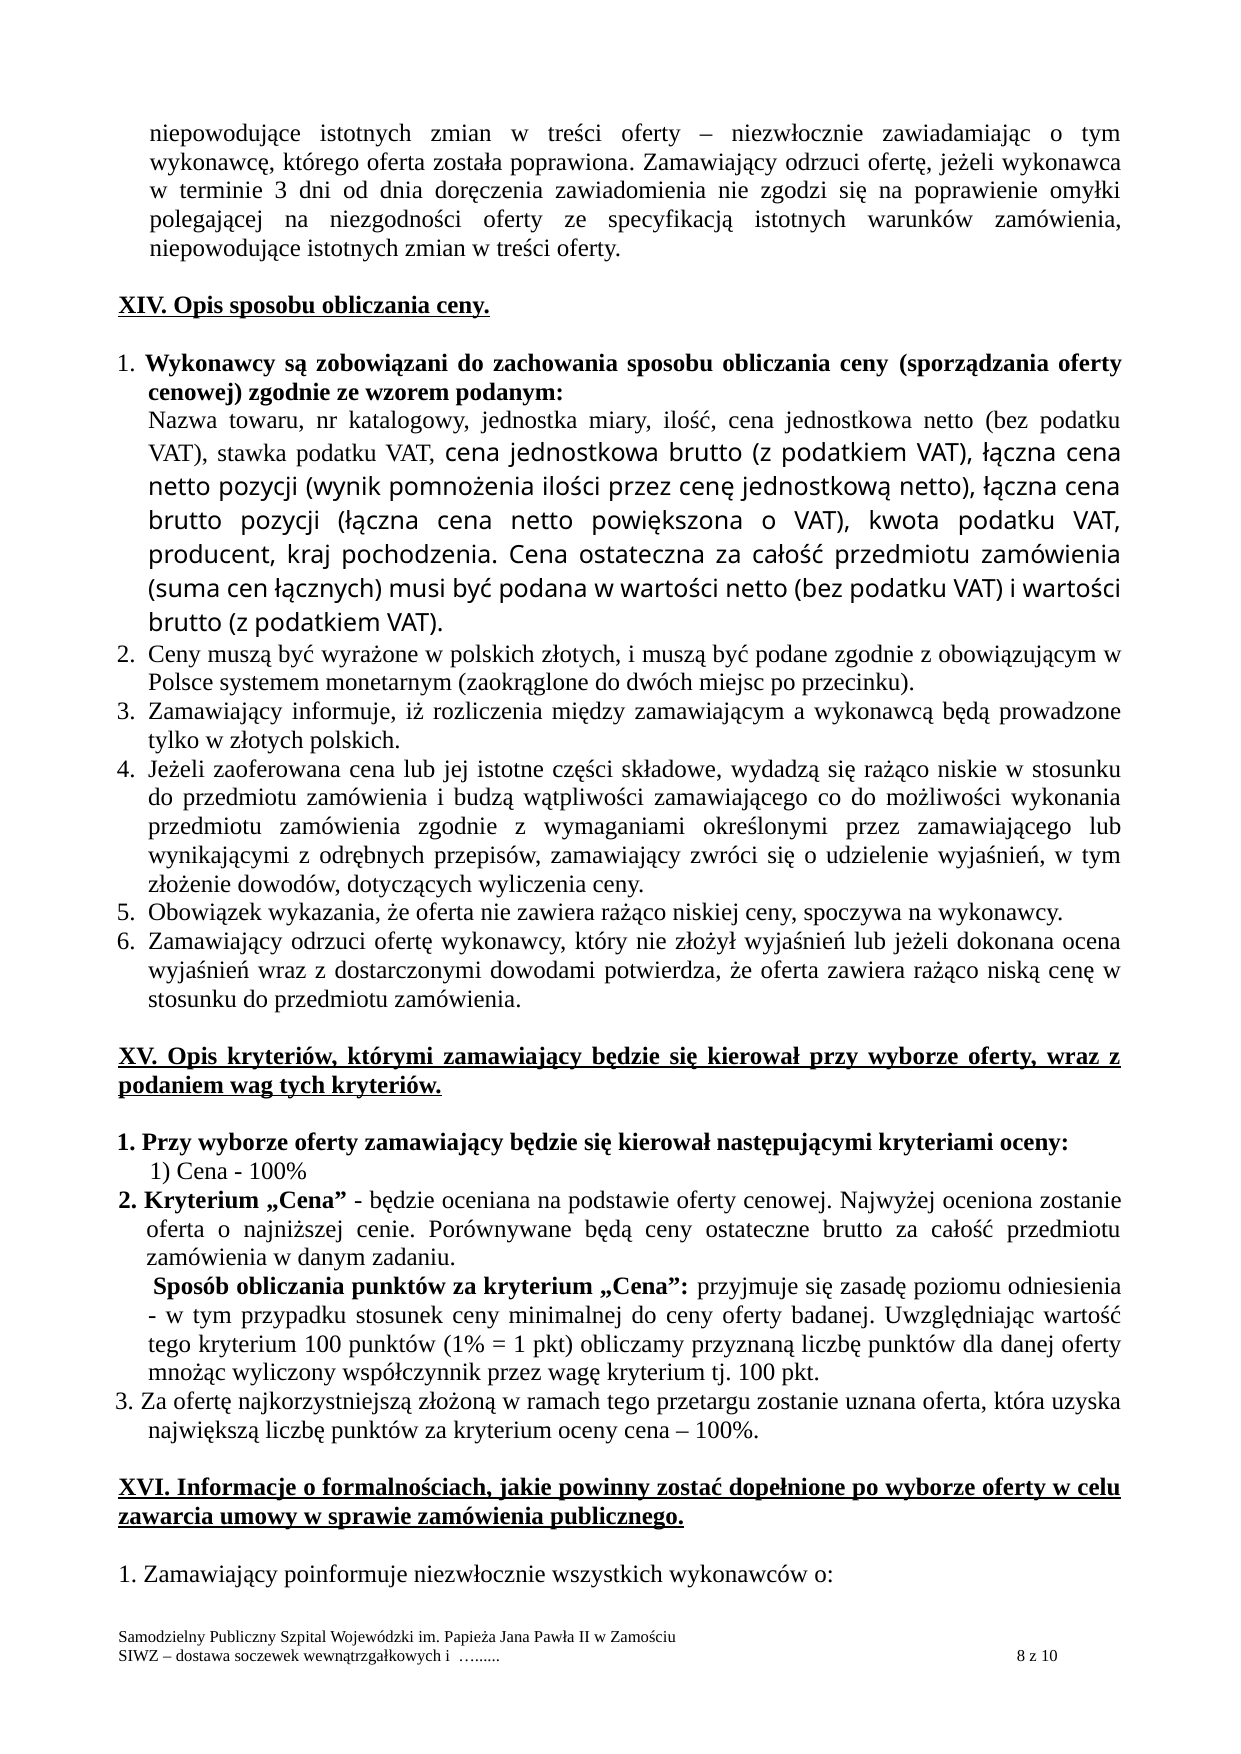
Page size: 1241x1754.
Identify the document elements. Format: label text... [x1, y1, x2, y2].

text XV. Opis kryteriów, którymi zamawiający będzie się kierował przy wyborze oferty, wraz z podaniem wag tych kryteriów. [118, 1041, 1122, 1099]
list niepowodujące istotnych zmian w treści oferty – niezwłocznie zawiadamiając o tym wykonawcę, którego oferta została poprawiona. Zamawiający odrzuci ofertę, jeżeli wykonawca w terminie 3 dni od dnia doręczenia zawiadomienia nie zgodzi się na poprawienie omyłki polegającej na niezgodności oferty ze specyfikacją istotnych warunków zamówienia, niepowodujące istotnych zmian w treści oferty. [118, 118, 1122, 262]
list Ceny muszą być wyrażone w polskich złotych, i muszą być podane zgodnie z obowiązującym w Polsce systemem monetarnym (zaokrąglone do dwóch miejsc po przecinku). [117, 639, 1122, 696]
text 1. Wykonawcy są zobowiązani do zachowania sposobu obliczania ceny (sporządzania oferty cenowej) zgodnie ze wzorem podanym: [117, 348, 1122, 406]
text 1. Przy wyborze oferty zamawiający będzie się kierował następującymi kryteriami oceny: [117, 1127, 1122, 1156]
list Zamawiający informuje, iż rozliczenia między zamawiającym a wykonawcą będą prowadzone tylko w złotych polskich. [117, 696, 1122, 754]
list Zamawiający odrzuci ofertę wykonawcy, który nie złożył wyjaśnień lub jeżeli dokonana ocena wyjaśnień wraz z dostarczonymi dowodami potwierdza, że oferta zawiera rażąco niską cenę w stosunku do przedmiotu zamówienia. [117, 926, 1122, 1012]
text 1. Zamawiający poinformuje niezwłocznie wszystkich wykonawców o: [118, 1559, 1122, 1587]
text 3. Za ofertę najkorzystniejszą złożoną w ramach tego przetargu zostanie uznana oferta, która uzyska największą liczbę punktów za kryterium oceny cena – 100%. [115, 1386, 1122, 1444]
list Obowiązek wykazania, że oferta nie zawiera rażąco niskiej ceny, spoczywa na wykonawcy. [117, 897, 1122, 926]
list Jeżeli zaoferowana cena lub jej istotne części składowe, wydadzą się rażąco niskie w stosunku do przedmiotu zamówienia i budzą wątpliwości zamawiającego co do możliwości wykonania przedmiotu zamówienia zgodnie z wymaganiami określonymi przez zamawiającego lub wynikającymi z odrębnych przepisów, zamawiający zwróci się o udzielenie wyjaśnień, w tym złożenie dowodów, dotyczących wyliczenia ceny. [117, 754, 1122, 897]
text 1) Cena - 100% [118, 1156, 1122, 1185]
text Nazwa towaru, nr katalogowy, jednostka miary, ilość, cena jednostkowa netto (bez podatku VAT), stawka podatku VAT, cena jednostkowa brutto (z podatkiem VAT), łączna cena netto pozycji (wynik pomnożenia ilości przez cenę jednostkową netto), łączna cena brutto pozycji (łączna cena netto powiększona o VAT), kwota podatku VAT, producent, kraj pochodzenia. Cena ostateczna za całość przedmiotu zamówienia (suma cen łącznych) musi być podana w wartości netto (bez podatku VAT) i wartości brutto (z podatkiem VAT). [117, 406, 1122, 639]
text XIV. Opis sposobu obliczania ceny. [118, 291, 1122, 319]
text Sposób obliczania punktów za kryterium „Cena”: przyjmuje się zasadę poziomu odniesienia - w tym przypadku stosunek ceny minimalnej do ceny oferty badanej. Uwzględniając wartość tego kryterium 100 punktów (1% = 1 pkt) obliczamy przyznaną liczbę punktów dla danej oferty mnożąc wyliczony współczynnik przez wagę kryterium tj. 100 pkt. [118, 1271, 1122, 1386]
text XVI. Informacje o formalnościach, jakie powinny zostać dopełnione po wyborze oferty w celu zawarcia umowy w sprawie zamówienia publicznego. [118, 1472, 1122, 1530]
text 2. Kryterium „Cena” - będzie oceniana na podstawie oferty cenowej. Najwyżej oceniona zostanie oferta o najniższej cenie. Porównywane będą ceny ostateczne brutto za całość przedmiotu zamówienia w danym zadaniu. [118, 1185, 1122, 1271]
